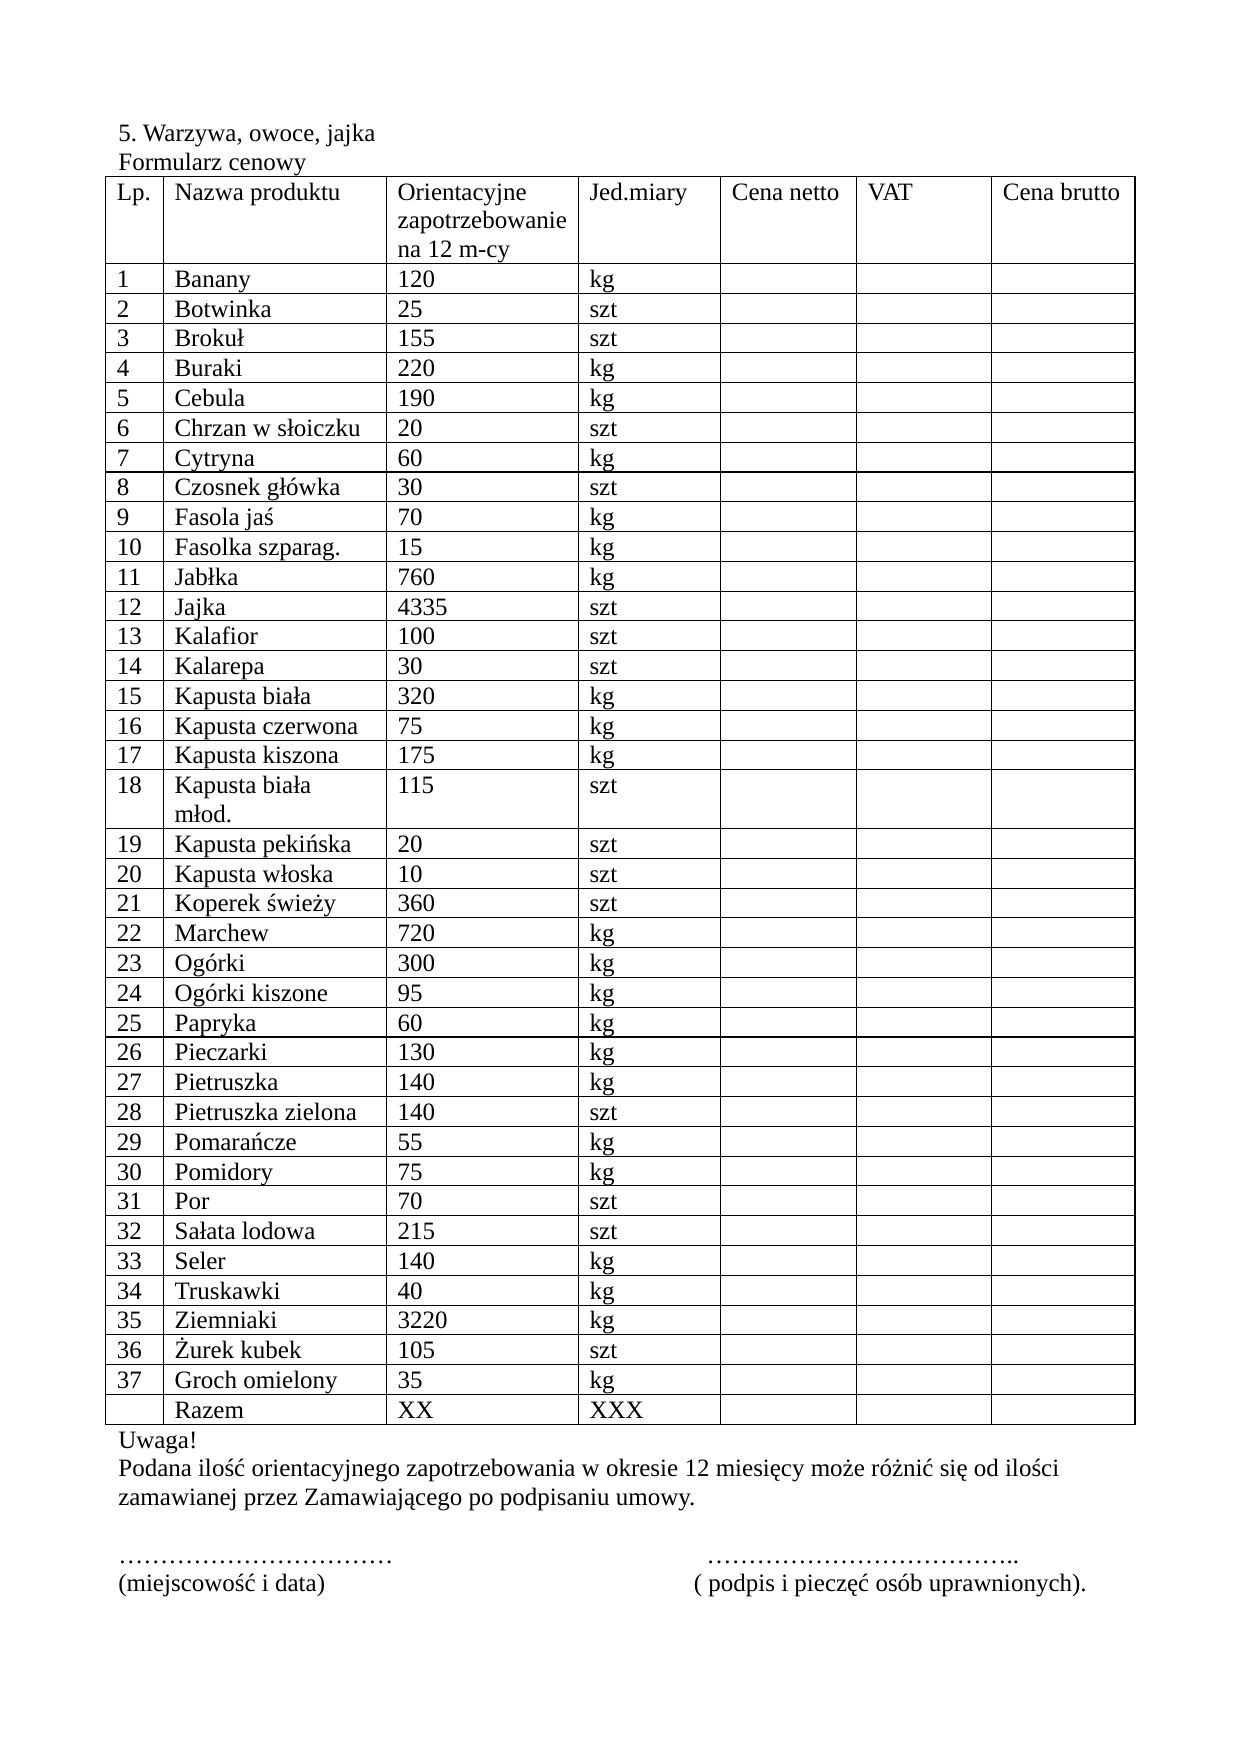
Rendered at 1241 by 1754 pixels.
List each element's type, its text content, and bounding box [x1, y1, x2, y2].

table_cell [721, 741, 856, 769]
table_cell 130 [387, 1038, 578, 1066]
table_cell 22 [106, 918, 163, 947]
table_cell [857, 770, 991, 828]
table_cell [992, 681, 1134, 710]
table_cell [857, 651, 991, 680]
table_cell [721, 383, 856, 412]
table_cell [721, 1008, 856, 1036]
table_cell 720 [387, 918, 578, 947]
table_cell 70 [387, 1186, 578, 1215]
text Formularz cenowy [118, 147, 1122, 176]
table_cell [857, 829, 991, 858]
table_cell 29 [106, 1127, 163, 1156]
table_cell [857, 711, 991, 739]
table_cell [857, 473, 991, 501]
table_cell 25 [387, 294, 578, 322]
table_cell [992, 473, 1134, 501]
table_cell Jabłka [164, 562, 386, 591]
table_cell 27 [106, 1067, 163, 1096]
table_cell [721, 1276, 856, 1304]
table_cell [721, 1038, 856, 1066]
table_header Lp. [106, 177, 163, 263]
table_cell [857, 353, 991, 382]
table_cell Truskawki [164, 1276, 386, 1304]
table_cell [992, 1067, 1134, 1096]
table_cell 5 [106, 383, 163, 412]
table_cell szt [579, 1335, 720, 1364]
table_cell szt [579, 651, 720, 680]
table_cell [721, 1186, 856, 1215]
table_cell Koperek świeży [164, 889, 386, 917]
table_cell 155 [387, 324, 578, 352]
table_cell kg [579, 1127, 720, 1156]
table_cell Kapusta biała młod. [164, 770, 386, 828]
table_cell [721, 829, 856, 858]
table_cell szt [579, 889, 720, 917]
table_cell Cebula [164, 383, 386, 412]
table_cell [992, 1276, 1134, 1304]
table_cell szt [579, 413, 720, 442]
table_cell kg [579, 948, 720, 977]
table_cell [992, 651, 1134, 680]
table_header Orientacyjne zapotrzebowanie na 12 m-cy [387, 177, 578, 263]
table_cell kg [579, 562, 720, 591]
table_cell [992, 1335, 1134, 1364]
table_cell [992, 1186, 1134, 1215]
table_cell [992, 621, 1134, 650]
table_header Jed.miary [579, 177, 720, 263]
table_cell Ogórki kiszone [164, 978, 386, 1007]
table_cell [992, 770, 1134, 828]
table_cell Kapusta czerwona [164, 711, 386, 739]
table_cell [992, 592, 1134, 620]
table_cell szt [579, 1097, 720, 1126]
table_cell [992, 353, 1134, 382]
table_cell 115 [387, 770, 578, 828]
table_cell 140 [387, 1097, 578, 1126]
table_cell [992, 264, 1134, 293]
table_cell Kapusta kiszona [164, 741, 386, 769]
text 5. Warzywa, owoce, jajka [118, 118, 1122, 147]
table_cell [721, 1157, 856, 1185]
table_cell 37 [106, 1365, 163, 1394]
table_cell 35 [106, 1306, 163, 1334]
table_cell 140 [387, 1067, 578, 1096]
table_cell 120 [387, 264, 578, 293]
table_cell kg [579, 532, 720, 561]
table_cell [857, 1365, 991, 1394]
table_cell szt [579, 1216, 720, 1245]
table_cell Por [164, 1186, 386, 1215]
table_cell [721, 770, 856, 828]
table_cell Kapusta biała [164, 681, 386, 710]
table_cell [857, 1306, 991, 1334]
table_cell [857, 918, 991, 947]
table_cell kg [579, 1306, 720, 1334]
table_cell 11 [106, 562, 163, 591]
table_cell [721, 353, 856, 382]
table_cell [721, 1306, 856, 1334]
table_cell Kapusta pekińska [164, 829, 386, 858]
table_cell 4335 [387, 592, 578, 620]
table_cell 4 [106, 353, 163, 382]
table_cell Chrzan w słoiczku [164, 413, 386, 442]
table_cell [992, 889, 1134, 917]
table_cell [721, 1067, 856, 1096]
table_cell 32 [106, 1216, 163, 1245]
table_cell kg [579, 353, 720, 382]
table_cell 14 [106, 651, 163, 680]
table_cell szt [579, 473, 720, 501]
table_cell 70 [387, 502, 578, 531]
table_cell [857, 1157, 991, 1185]
table_cell 16 [106, 711, 163, 739]
table_cell 7 [106, 443, 163, 471]
table_cell 40 [387, 1276, 578, 1304]
table_cell 175 [387, 741, 578, 769]
table_cell kg [579, 443, 720, 471]
table_cell [721, 1127, 856, 1156]
table_cell 13 [106, 621, 163, 650]
table_cell kg [579, 1365, 720, 1394]
table_cell [857, 443, 991, 471]
table_cell 30 [387, 651, 578, 680]
text Uwaga! [118, 1425, 1122, 1453]
table_cell Ziemniaki [164, 1306, 386, 1334]
table_cell [992, 1008, 1134, 1036]
table_cell [992, 1306, 1134, 1334]
table_cell [721, 889, 856, 917]
table_cell [857, 978, 991, 1007]
table_cell Czosnek główka [164, 473, 386, 501]
table_cell [857, 413, 991, 442]
table_cell [857, 1008, 991, 1036]
table_cell [857, 1276, 991, 1304]
table_cell 31 [106, 1186, 163, 1215]
table_cell 18 [106, 770, 163, 828]
table_cell Buraki [164, 353, 386, 382]
table_cell [992, 948, 1134, 977]
table_cell 12 [106, 592, 163, 620]
table_header Nazwa produktu [164, 177, 386, 263]
table_cell [992, 978, 1134, 1007]
table_cell 8 [106, 473, 163, 501]
table_cell [992, 1216, 1134, 1245]
table_cell [721, 1246, 856, 1275]
table_cell [992, 294, 1134, 322]
table_cell [992, 1365, 1134, 1394]
table_cell [857, 681, 991, 710]
table_cell [857, 592, 991, 620]
table_cell 20 [106, 859, 163, 887]
table_cell [992, 918, 1134, 947]
table_cell [857, 1395, 991, 1424]
table_cell [721, 1097, 856, 1126]
table_cell 10 [106, 532, 163, 561]
table_cell Brokuł [164, 324, 386, 352]
table_header Cena netto [721, 177, 856, 263]
table_cell 10 [387, 859, 578, 887]
table_cell [721, 294, 856, 322]
table_cell szt [579, 770, 720, 828]
table_cell 60 [387, 443, 578, 471]
table_cell 19 [106, 829, 163, 858]
table_cell [721, 1216, 856, 1245]
table_cell Pomarańcze [164, 1127, 386, 1156]
table_cell kg [579, 711, 720, 739]
text (miejscowość i data) ( podpis i pieczęć osób uprawnionych). [118, 1568, 1122, 1597]
table_cell [992, 502, 1134, 531]
table_cell [721, 1395, 856, 1424]
table_cell [992, 1038, 1134, 1066]
table_cell [857, 532, 991, 561]
table_cell Botwinka [164, 294, 386, 322]
table_cell [721, 859, 856, 887]
table_cell kg [579, 681, 720, 710]
table_cell [857, 383, 991, 412]
table_cell [992, 1395, 1134, 1424]
table_cell Fasolka szparag. [164, 532, 386, 561]
table_cell 2 [106, 294, 163, 322]
table_cell kg [579, 1276, 720, 1304]
table_cell szt [579, 859, 720, 887]
table_cell Pietruszka zielona [164, 1097, 386, 1126]
table_cell [721, 651, 856, 680]
text Podana ilość orientacyjnego zapotrzebowania w okresie 12 miesięcy może różnić się od ilości zamawianej przez Zamawiającego po podpisaniu umowy. [118, 1453, 1122, 1511]
table_cell Jajka [164, 592, 386, 620]
table_cell 300 [387, 948, 578, 977]
table_cell 215 [387, 1216, 578, 1245]
table_cell [857, 264, 991, 293]
table_cell [992, 324, 1134, 352]
table_cell Papryka [164, 1008, 386, 1036]
table_cell [992, 443, 1134, 471]
table_cell 15 [387, 532, 578, 561]
table_cell 30 [106, 1157, 163, 1185]
table_cell 360 [387, 889, 578, 917]
table_cell szt [579, 621, 720, 650]
table_cell Sałata lodowa [164, 1216, 386, 1245]
table_cell 140 [387, 1246, 578, 1275]
table_cell kg [579, 383, 720, 412]
table_cell [721, 592, 856, 620]
table_cell szt [579, 1186, 720, 1215]
table_cell 34 [106, 1276, 163, 1304]
table_cell 760 [387, 562, 578, 591]
table_cell 190 [387, 383, 578, 412]
table_cell [721, 264, 856, 293]
table_cell [721, 324, 856, 352]
table_cell Cytryna [164, 443, 386, 471]
table_cell 25 [106, 1008, 163, 1036]
table_cell [992, 711, 1134, 739]
table_cell Ogórki [164, 948, 386, 977]
table_cell [992, 1157, 1134, 1185]
table_cell Pietruszka [164, 1067, 386, 1096]
table_cell Groch omielony [164, 1365, 386, 1394]
table_cell [721, 1365, 856, 1394]
table_cell 9 [106, 502, 163, 531]
table_cell [857, 1067, 991, 1096]
table_header VAT [857, 177, 991, 263]
table_cell kg [579, 1038, 720, 1066]
table_cell [857, 1127, 991, 1156]
table_cell [721, 711, 856, 739]
table_cell kg [579, 918, 720, 947]
table_cell [857, 324, 991, 352]
table_cell kg [579, 1067, 720, 1096]
table_cell 6 [106, 413, 163, 442]
table_cell [857, 294, 991, 322]
table_cell [857, 1335, 991, 1364]
table_cell 23 [106, 948, 163, 977]
table_cell [721, 413, 856, 442]
table_cell Banany [164, 264, 386, 293]
table_cell 1 [106, 264, 163, 293]
table_cell szt [579, 829, 720, 858]
table_cell [992, 562, 1134, 591]
table_cell 55 [387, 1127, 578, 1156]
table_cell [992, 532, 1134, 561]
table_cell [992, 1246, 1134, 1275]
table_cell kg [579, 1008, 720, 1036]
table_cell kg [579, 502, 720, 531]
table_cell 60 [387, 1008, 578, 1036]
table_cell [721, 948, 856, 977]
table_cell 30 [387, 473, 578, 501]
table_cell kg [579, 264, 720, 293]
table_cell 20 [387, 413, 578, 442]
table_cell kg [579, 1157, 720, 1185]
table_cell 35 [387, 1365, 578, 1394]
table_cell [992, 383, 1134, 412]
table_cell 17 [106, 741, 163, 769]
table_cell 26 [106, 1038, 163, 1066]
table_cell 75 [387, 711, 578, 739]
table_cell [721, 532, 856, 561]
table_cell Marchew [164, 918, 386, 947]
table_cell [992, 1097, 1134, 1126]
table_cell Fasola jaś [164, 502, 386, 531]
table_cell Razem [164, 1395, 386, 1424]
table_cell [721, 978, 856, 1007]
table_cell 33 [106, 1246, 163, 1275]
table_cell [857, 889, 991, 917]
table_cell 220 [387, 353, 578, 382]
table_cell [857, 1097, 991, 1126]
table_cell 3 [106, 324, 163, 352]
table_cell [857, 859, 991, 887]
table_cell Kalarepa [164, 651, 386, 680]
table_cell [992, 413, 1134, 442]
table_cell 20 [387, 829, 578, 858]
table_cell szt [579, 324, 720, 352]
table_cell [721, 502, 856, 531]
table_cell szt [579, 592, 720, 620]
table_cell 320 [387, 681, 578, 710]
table_cell 100 [387, 621, 578, 650]
table_cell [992, 1127, 1134, 1156]
table_cell Pieczarki [164, 1038, 386, 1066]
table_cell 75 [387, 1157, 578, 1185]
table_cell kg [579, 978, 720, 1007]
table_cell [721, 621, 856, 650]
table_cell [721, 562, 856, 591]
table_cell [721, 681, 856, 710]
table_cell [721, 473, 856, 501]
table_cell [857, 502, 991, 531]
table_cell [992, 829, 1134, 858]
table_cell [992, 741, 1134, 769]
table_cell 95 [387, 978, 578, 1007]
table_cell szt [579, 294, 720, 322]
table_cell XXX [579, 1395, 720, 1424]
table_cell [857, 562, 991, 591]
table_cell Kapusta włoska [164, 859, 386, 887]
table_cell [857, 948, 991, 977]
table_cell 15 [106, 681, 163, 710]
table_cell [857, 621, 991, 650]
table_cell [857, 1246, 991, 1275]
table_cell kg [579, 741, 720, 769]
table_cell Kalafior [164, 621, 386, 650]
table_cell kg [579, 1246, 720, 1275]
table_cell [857, 741, 991, 769]
table_cell Pomidory [164, 1157, 386, 1185]
text …………………………… ……………………………….. [118, 1540, 1122, 1568]
table_cell 21 [106, 889, 163, 917]
table_cell 36 [106, 1335, 163, 1364]
table_cell [721, 918, 856, 947]
table_cell [106, 1395, 163, 1424]
table_cell [857, 1038, 991, 1066]
table_cell [721, 1335, 856, 1364]
table_cell [721, 443, 856, 471]
table_cell XX [387, 1395, 578, 1424]
table_cell 105 [387, 1335, 578, 1364]
table_cell [857, 1216, 991, 1245]
table_cell Żurek kubek [164, 1335, 386, 1364]
table_cell [857, 1186, 991, 1215]
table_header Cena brutto [992, 177, 1134, 263]
table_cell 28 [106, 1097, 163, 1126]
table_cell [992, 859, 1134, 887]
table_cell 3220 [387, 1306, 578, 1334]
table_cell 24 [106, 978, 163, 1007]
table_cell Seler [164, 1246, 386, 1275]
